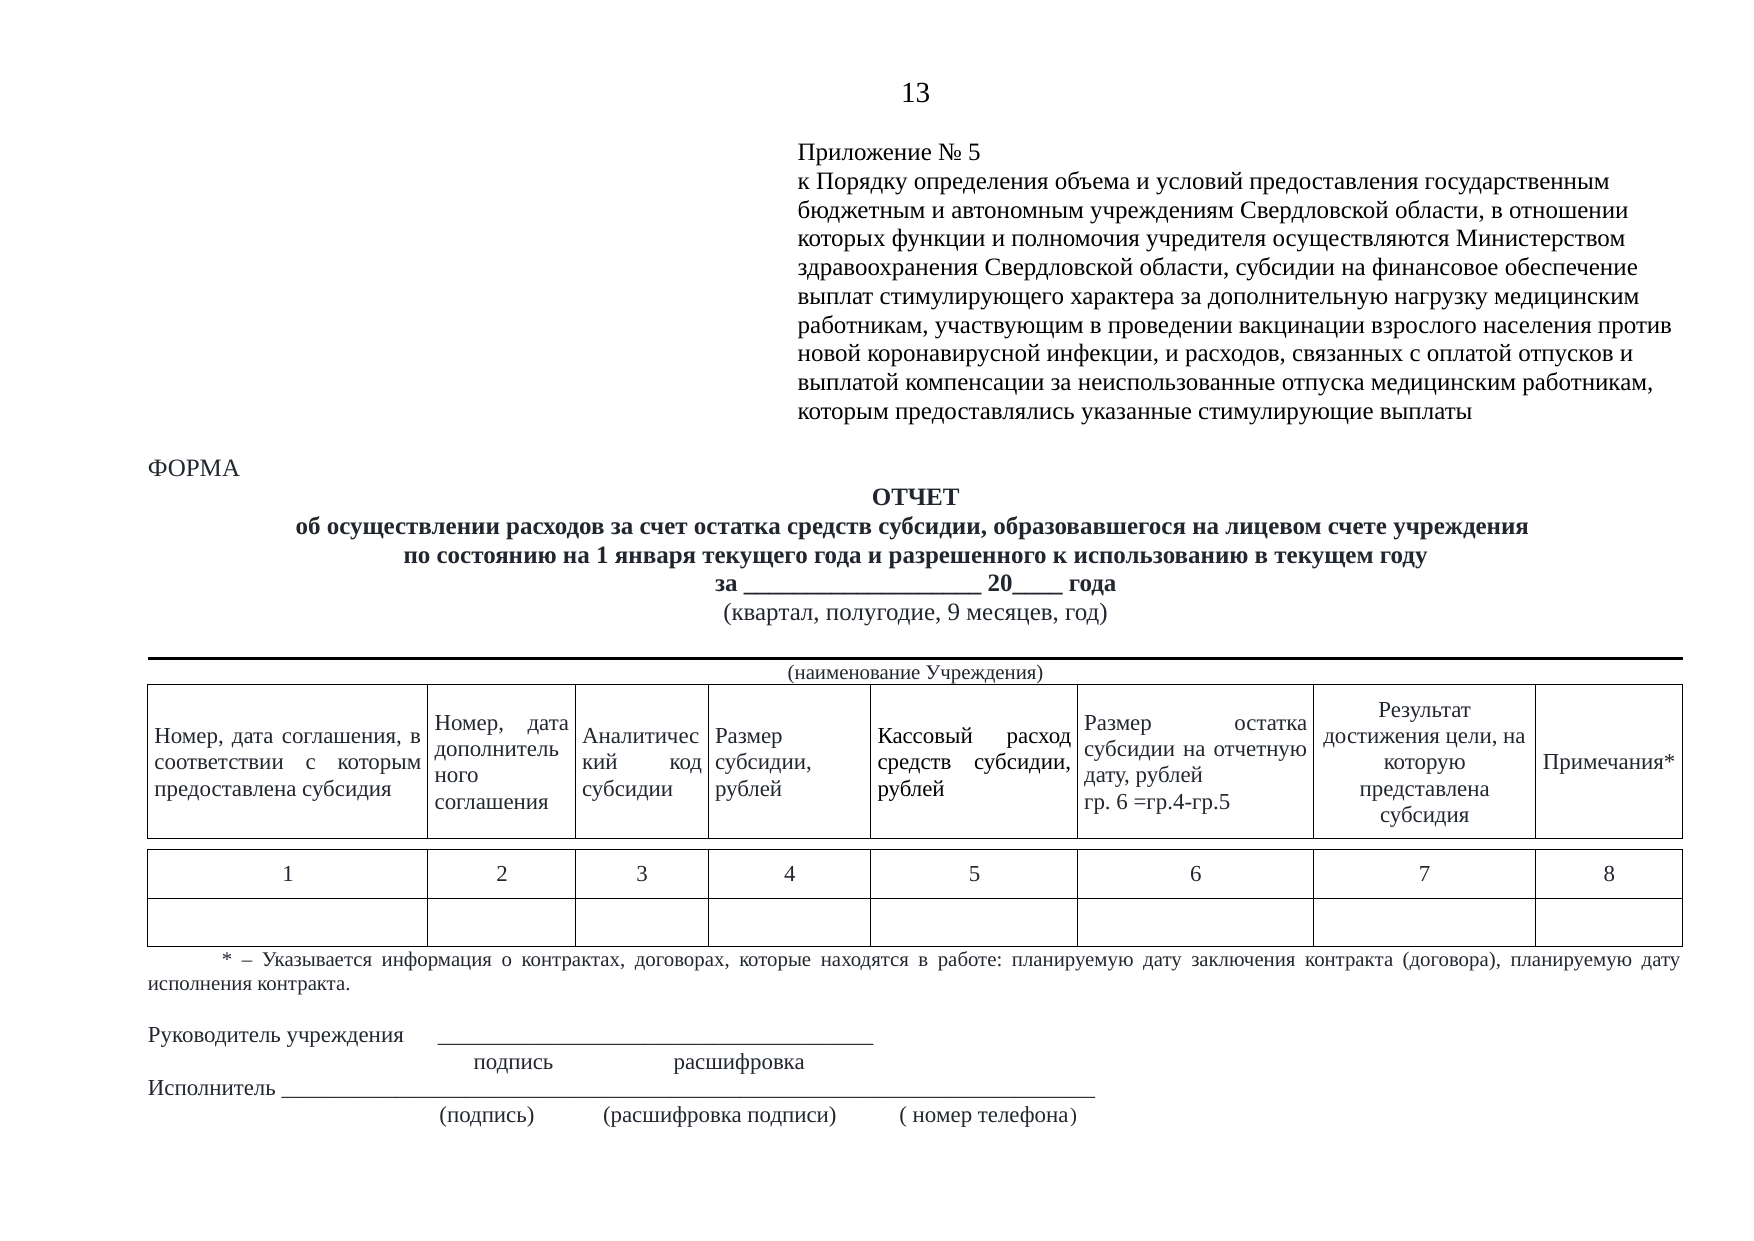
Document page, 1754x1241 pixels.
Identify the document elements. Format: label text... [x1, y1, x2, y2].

table_header Примечания* [1536, 685, 1682, 838]
text подпись расшифровка [148, 1048, 1683, 1074]
table_header 4 [709, 850, 870, 897]
table_header Размер остатка субсидии на отчетную дату, рублей гр. 6 =гр.4-гр.5 [1078, 685, 1313, 838]
table_header 6 [1078, 850, 1313, 897]
table_header 7 [1314, 850, 1535, 897]
table_cell [428, 899, 575, 946]
text к Порядку определения объема и условий предоставления государственным бюджетным и автономным учреждениям Свердловской области, в отношении которых функции и полномочия учредителя осуществляются Министерством здравоохранения Свердловской области, субсидии на финансовое обеспечение выплат стимулирующего характера за дополнительную нагрузку медицинским работникам, участвующим в проведении вакцинации взрослого населения против новой коронавирусной инфекции, и расходов, связанных с оплатой отпусков и выплатой компенсации за неиспользованные отпуска медицинским работникам, которым предоставлялись указанные стимулирующие выплаты [797, 166, 1683, 425]
text Приложение № 5 [797, 137, 1683, 166]
table_header 8 [1536, 850, 1682, 897]
table_header 2 [428, 850, 575, 897]
table_cell [709, 899, 870, 946]
table_header 3 [576, 850, 708, 897]
text ОТЧЕТ [148, 482, 1683, 511]
table_cell [1536, 899, 1682, 946]
table_header Номер, дата соглашения, в соответствии с которым предоставлена субсидия [148, 685, 427, 838]
table_header Результат достижения цели, на которую представлена субсидия [1314, 685, 1535, 838]
text Исполнитель _______________________________________________________________________ [148, 1074, 1683, 1101]
table_cell [1078, 899, 1313, 946]
text (наименование Учреждения) [148, 660, 1683, 684]
table_cell [871, 899, 1077, 946]
text (квартал, полугодие, 9 месяцев, год) [148, 597, 1683, 626]
text об осуществлении расходов за счет остатка средств субсидии, образовавшегося на лицевом счете учреждения [148, 511, 1683, 540]
table_cell [148, 899, 427, 946]
table_cell [1314, 899, 1535, 946]
table_header Номер, дата дополнительного соглашения [428, 685, 575, 838]
table_header Кассовый расход средств субсидии, рублей [871, 685, 1077, 838]
table_cell [576, 899, 708, 946]
text за ___________________ 20____ года [148, 568, 1683, 597]
text (подпись) (расшифровка подписи) ( номер телефона) [148, 1101, 1683, 1127]
text * – Указывается информация о контрактах, договорах, которые находятся в работе: планируемую дату заключения контракта (договора), планируемую дату исполнения контракта. [148, 947, 1683, 995]
table_header Аналитический код субсидии [576, 685, 708, 838]
text Руководитель учреждения ______________________________________ [148, 1022, 1683, 1048]
table_header Размер субсидии, рублей [709, 685, 870, 838]
table_header 1 [148, 850, 427, 897]
table_header 5 [871, 850, 1077, 897]
text ФОРМА [148, 453, 1683, 482]
text по состоянию на 1 января текущего года и разрешенного к использованию в текущем году [148, 540, 1683, 568]
